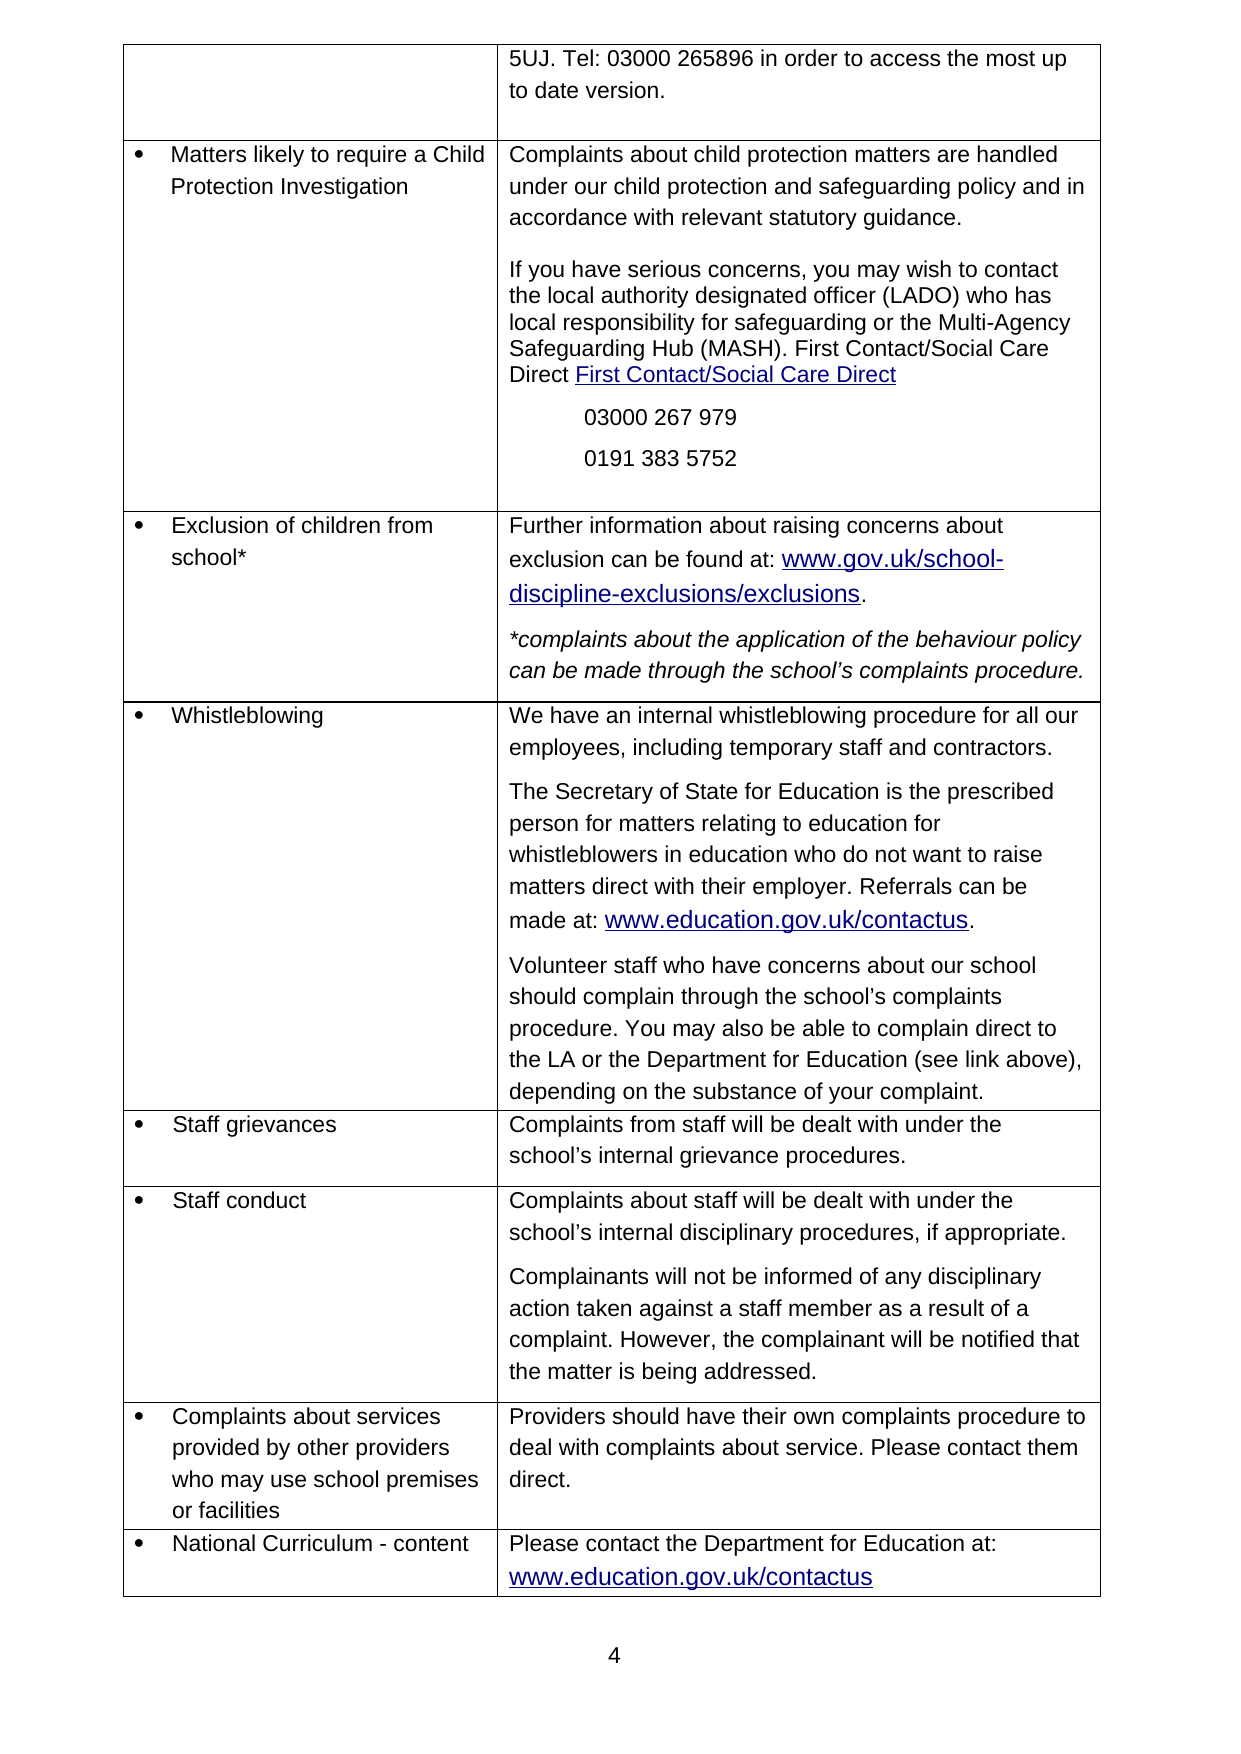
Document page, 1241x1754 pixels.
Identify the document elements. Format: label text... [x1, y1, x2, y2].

table_cell Further information about raising concerns about exclusion can be found at: www.gov.uk/school-discipline-exclusions/exclusions. *complaints about the application of the behaviour policy can be made through the school’s complaints procedure. [498, 512, 1100, 701]
table_cell Staff conduct [124, 1187, 497, 1402]
table_cell National Curriculum - content [124, 1530, 497, 1596]
table_cell Complaints from staff will be dealt with under the school’s internal grievance procedures. [498, 1111, 1100, 1186]
table_cell Complaints about child protection matters are handled under our child protection and safeguarding policy and in accordance with relevant statutory guidance. If you have serious concerns, you may wish to contact the local authority designated officer (LADO) who has local responsibility for safeguarding or the Multi-Agency Safeguarding Hub (MASH). First Contact/Social Care Direct First Contact/Social Care Direct 03000 267 979 0191 383 5752 [498, 141, 1100, 511]
table_cell Complaints about services provided by other providers who may use school premises or facilities [124, 1403, 497, 1529]
table_cell 5UJ. Tel: 03000 265896 in order to access the most up to date version. [498, 45, 1100, 140]
table_cell Providers should have their own complaints procedure to deal with complaints about service. Please contact them direct. [498, 1403, 1100, 1529]
table_cell Please contact the Department for Education at: www.education.gov.uk/contactus [498, 1530, 1100, 1596]
table_cell Staff grievances [124, 1111, 497, 1186]
table_cell [124, 45, 497, 140]
table_cell Matters likely to require a Child Protection Investigation [124, 141, 497, 511]
table_cell We have an internal whistleblowing procedure for all our employees, including temporary staff and contractors. The Secretary of State for Education is the prescribed person for matters relating to education for whistleblowers in education who do not want to raise matters direct with their employer. Referrals can be made at: www.education.gov.uk/contactus. Volunteer staff who have concerns about our school should complain through the school’s complaints procedure. You may also be able to complain direct to the LA or the Department for Education (see link above), depending on the substance of your complaint. [498, 703, 1100, 1109]
table_cell Exclusion of children from school* [124, 512, 497, 701]
table_cell Complaints about staff will be dealt with under the school’s internal disciplinary procedures, if appropriate. Complainants will not be informed of any disciplinary action taken against a staff member as a result of a complaint. However, the complainant will be notified that the matter is being addressed. [498, 1187, 1100, 1402]
table_cell Whistleblowing [124, 703, 497, 1109]
